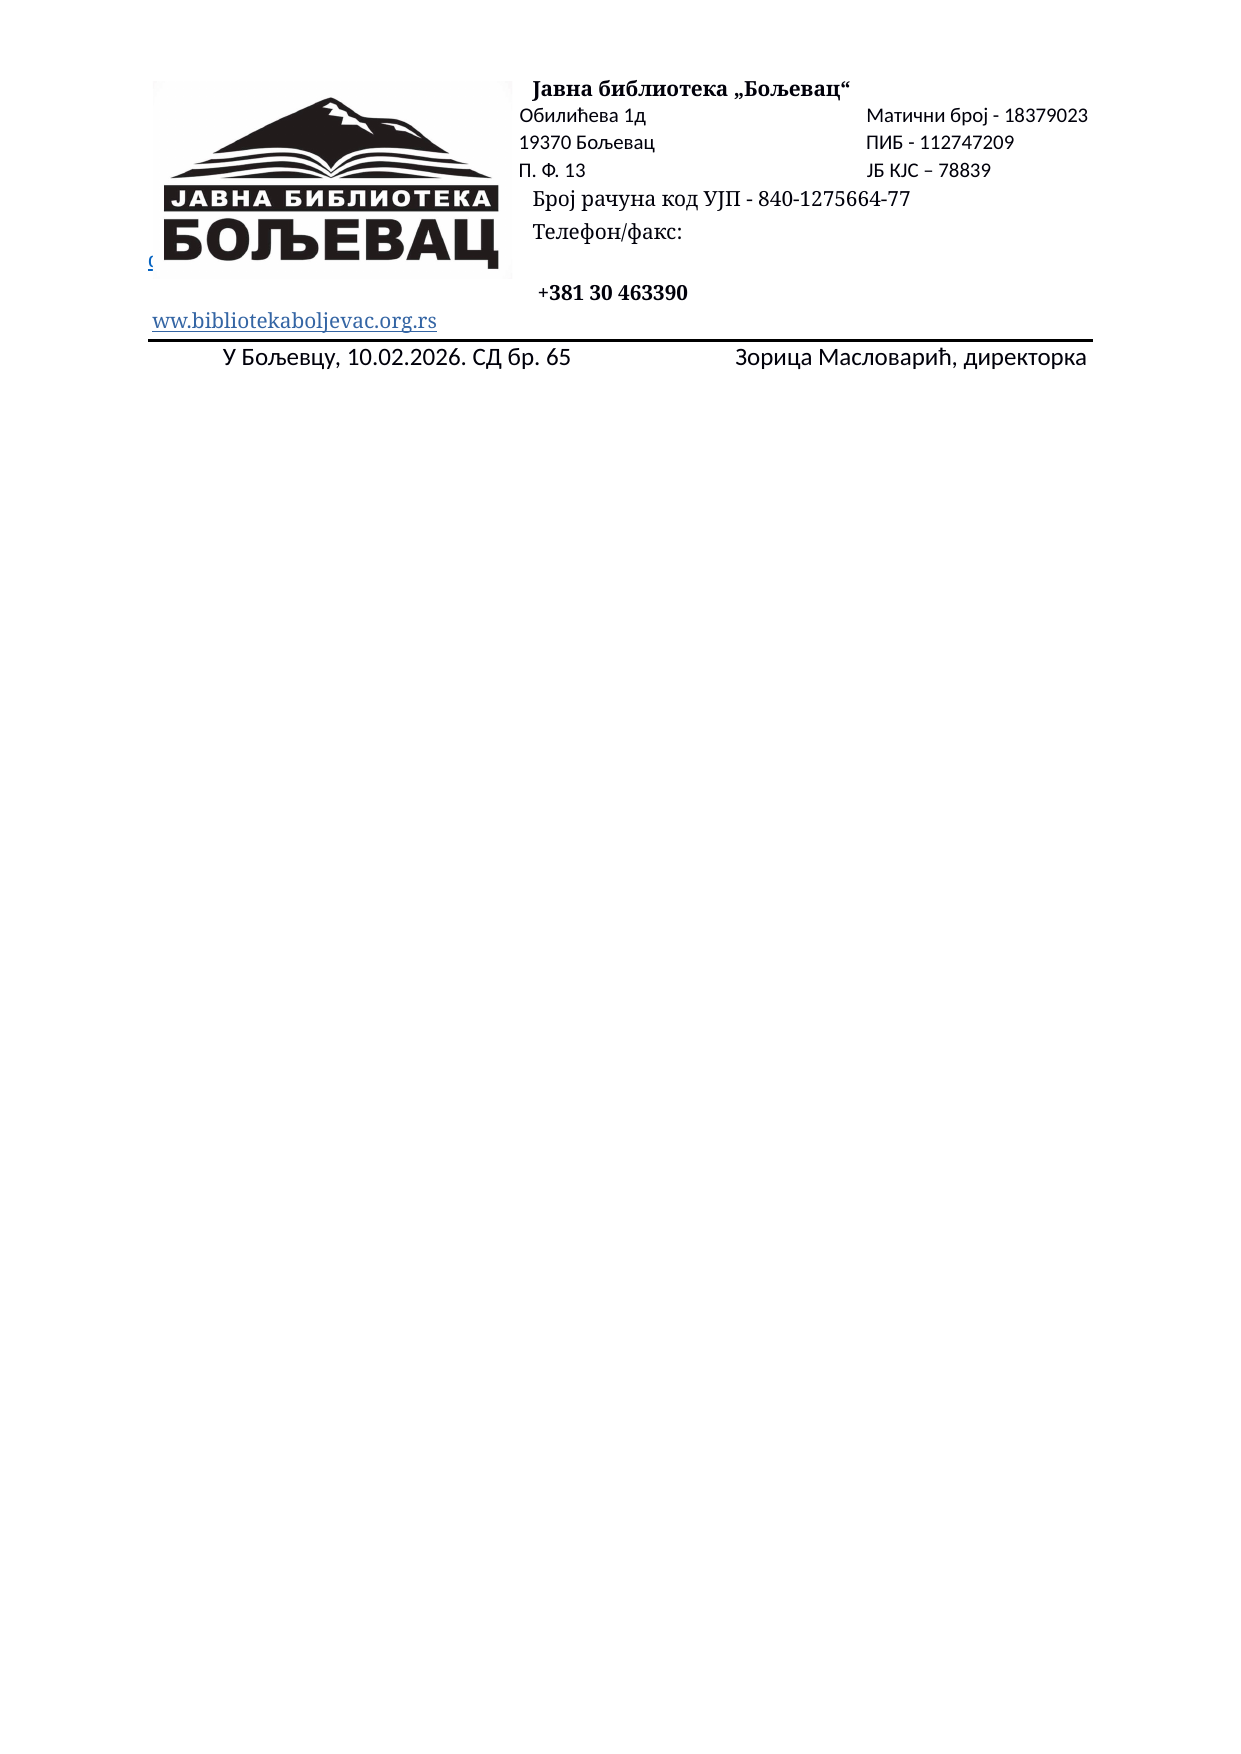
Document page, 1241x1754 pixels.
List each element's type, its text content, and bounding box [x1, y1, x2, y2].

list У Бољевцу, 10.02.2026. СД бр. 65 Зорица Масловарић, директорка [185, 342, 1093, 372]
picture [152, 81, 513, 279]
